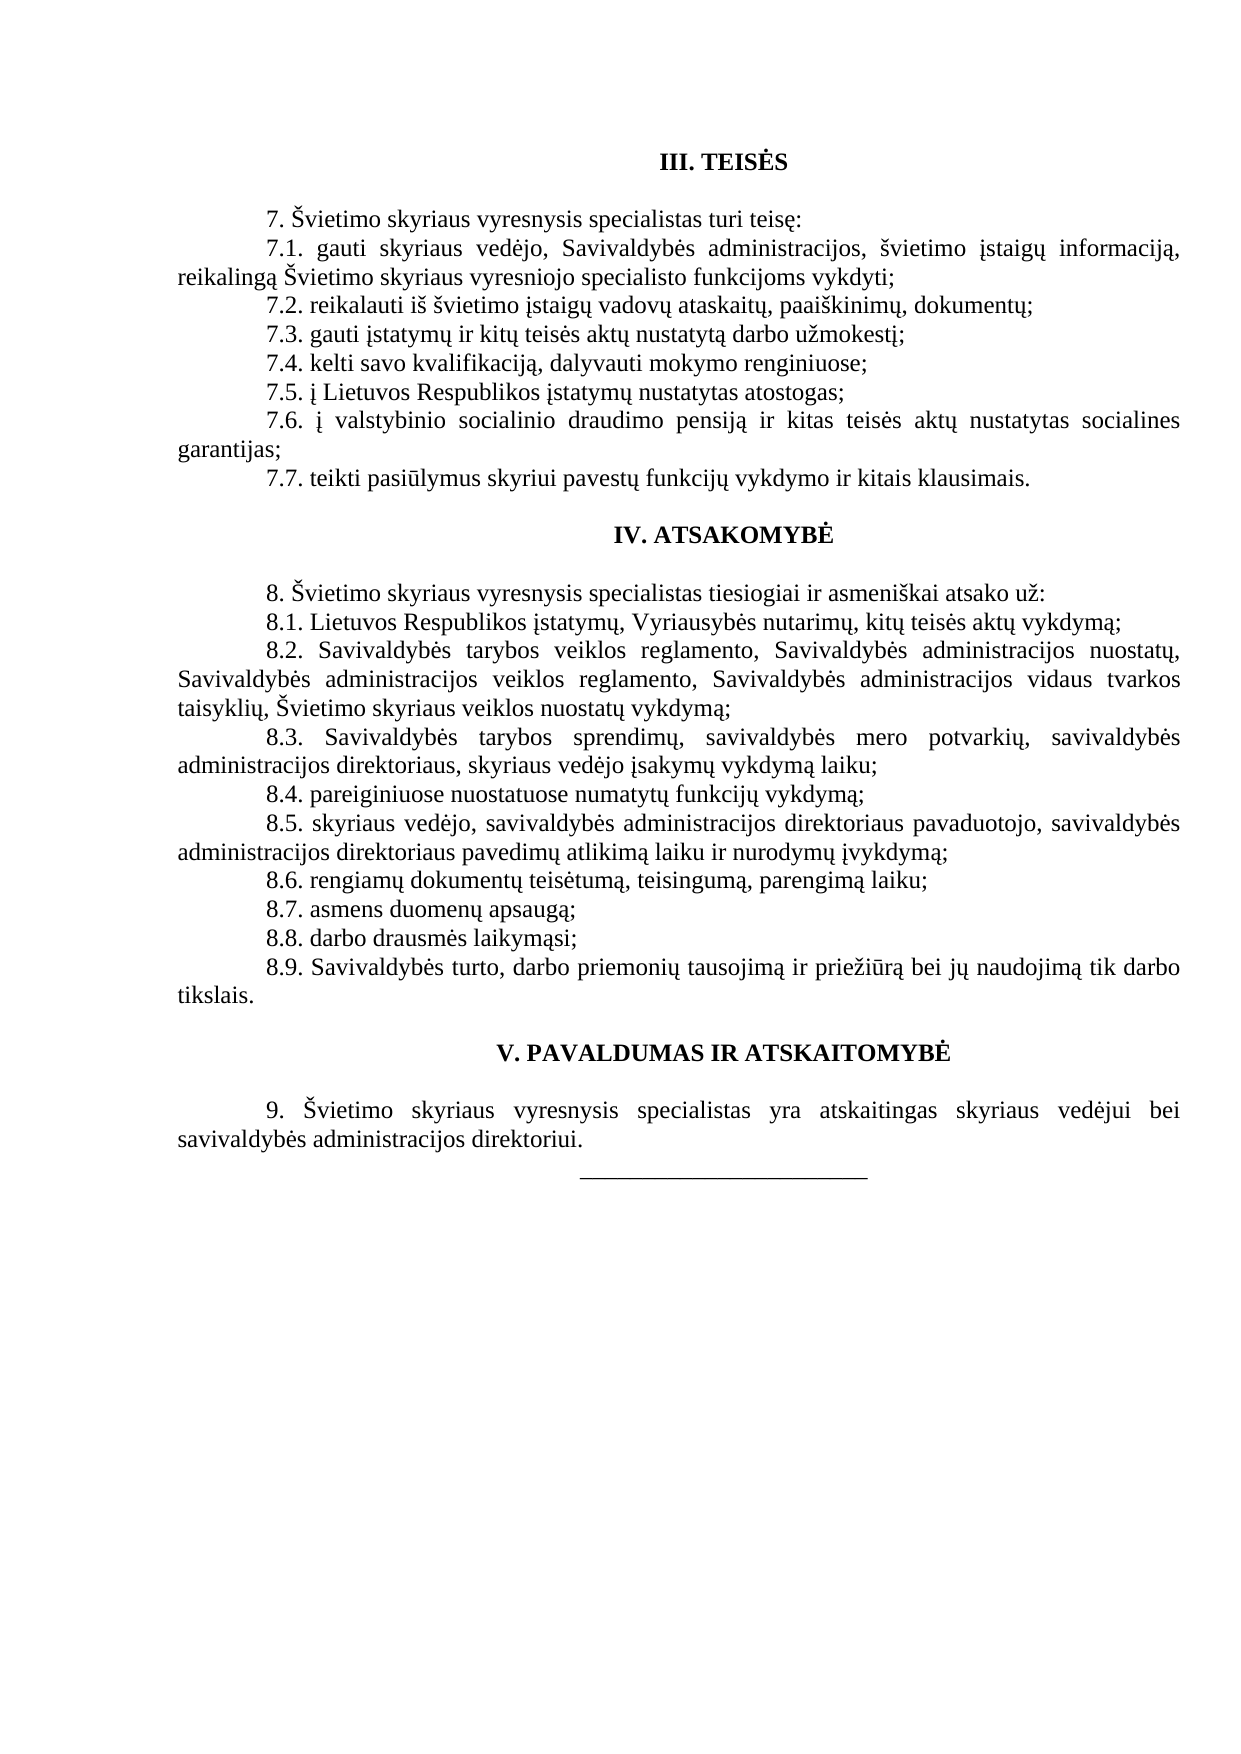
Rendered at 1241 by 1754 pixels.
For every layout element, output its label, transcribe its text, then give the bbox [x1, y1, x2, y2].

text 7.4. kelti savo kvalifikaciją, dalyvauti mokymo renginiuose; [177, 348, 1181, 377]
text 7.3. gauti įstatymų ir kitų teisės aktų nustatytą darbo užmokestį; [177, 319, 1181, 348]
text III. TEISĖS [177, 147, 1181, 176]
text 8.2. Savivaldybės tarybos veiklos reglamento, Savivaldybės administracijos nuostatų, Savivaldybės administracijos veiklos reglamento, Savivaldybės administracijos vidaus tvarkos taisyklių, Švietimo skyriaus veiklos nuostatų vykdymą; [177, 636, 1181, 722]
text 7.6. į valstybinio socialinio draudimo pensiją ir kitas teisės aktų nustatytas socialines garantijas; [177, 406, 1181, 463]
text _______________________ [177, 1153, 1181, 1182]
text 7.1. gauti skyriaus vedėjo, Savivaldybės administracijos, švietimo įstaigų informaciją, reikalingą Švietimo skyriaus vyresniojo specialisto funkcijoms vykdyti; [177, 233, 1181, 291]
text 8.8. darbo drausmės laikymąsi; [177, 923, 1181, 952]
text 8.6. rengiamų dokumentų teisėtumą, teisingumą, parengimą laiku; [177, 866, 1181, 894]
text 8.4. pareiginiuose nuostatuose numatytų funkcijų vykdymą; [177, 779, 1181, 808]
text 7. Švietimo skyriaus vyresnysis specialistas turi teisę: [177, 204, 1181, 233]
text 8.1. Lietuvos Respublikos įstatymų, Vyriausybės nutarimų, kitų teisės aktų vykdymą; [177, 607, 1181, 636]
text 8.3. Savivaldybės tarybos sprendimų, savivaldybės mero potvarkių, savivaldybės administracijos direktoriaus, skyriaus vedėjo įsakymų vykdymą laiku; [177, 722, 1181, 779]
text 8.5. skyriaus vedėjo, savivaldybės administracijos direktoriaus pavaduotojo, savivaldybės administracijos direktoriaus pavedimų atlikimą laiku ir nurodymų įvykdymą; [177, 808, 1181, 866]
text IV. ATSAKOMYBĖ [177, 521, 1181, 549]
text V. PAVALDUMAS IR ATSKAITOMYBĖ [177, 1038, 1181, 1067]
text 7.2. reikalauti iš švietimo įstaigų vadovų ataskaitų, paaiškinimų, dokumentų; [177, 291, 1181, 319]
text 7.5. į Lietuvos Respublikos įstatymų nustatytas atostogas; [177, 377, 1181, 406]
text 7.7. teikti pasiūlymus skyriui pavestų funkcijų vykdymo ir kitais klausimais. [177, 463, 1181, 492]
text 8.7. asmens duomenų apsaugą; [177, 894, 1181, 923]
text 9. Švietimo skyriaus vyresnysis specialistas yra atskaitingas skyriaus vedėjui bei savivaldybės administracijos direktoriui. [177, 1096, 1181, 1153]
text 8.9. Savivaldybės turto, darbo priemonių tausojimą ir priežiūrą bei jų naudojimą tik darbo tikslais. [177, 952, 1181, 1009]
text 8. Švietimo skyriaus vyresnysis specialistas tiesiogiai ir asmeniškai atsako už: [177, 578, 1181, 607]
